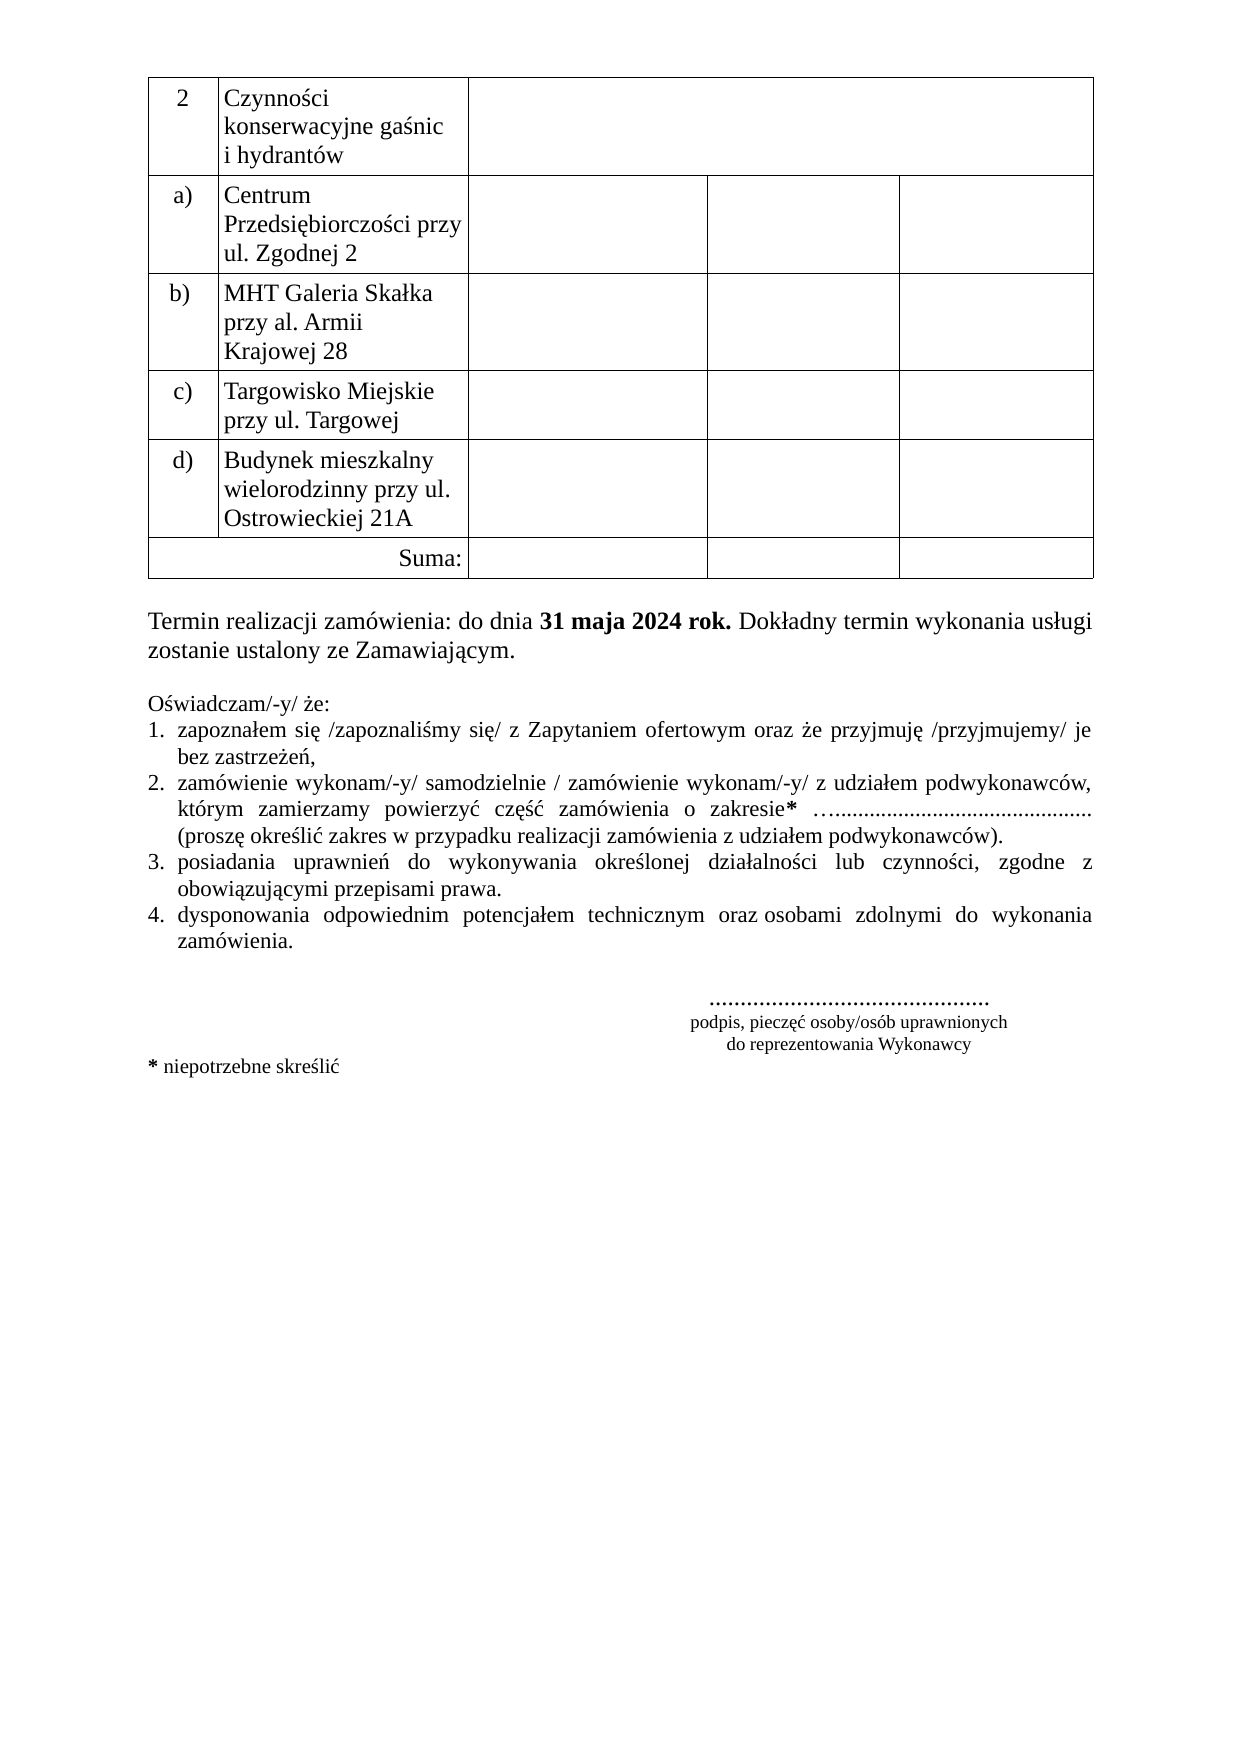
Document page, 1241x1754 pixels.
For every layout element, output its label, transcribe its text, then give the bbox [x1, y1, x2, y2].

table_cell [708, 274, 899, 370]
table_cell c) [149, 371, 218, 439]
text Termin realizacji zamówienia: do dnia 31 maja 2024 rok. Dokładny termin wykonania usługi zostanie ustalony ze Zamawiającym. [148, 606, 1093, 664]
table_cell Suma: [149, 538, 468, 577]
table_cell Centrum Przedsiębiorczości przy ul. Zgodnej 2 [219, 176, 468, 272]
table_cell [900, 371, 1093, 439]
table_cell [469, 78, 1093, 174]
text Oświadczam/-y/ że: [148, 690, 1093, 716]
text * niepotrzebne skreślić [148, 1054, 1093, 1078]
table_cell Budynek mieszkalny wielorodzinny przy ul. Ostrowieckiej 21A [219, 440, 468, 537]
table_cell a) [149, 176, 218, 272]
table_cell [708, 440, 899, 537]
table_cell [900, 440, 1093, 537]
table_cell Czynności konserwacyjne gaśnic i hydrantów [219, 78, 468, 174]
list posiadania uprawnień do wykonywania określonej działalności lub czynności, zgodne z obowiązującymi przepisami prawa. [148, 848, 1093, 901]
table_cell [469, 440, 707, 537]
table_cell [900, 274, 1093, 370]
table_cell 2 [149, 78, 218, 174]
table_cell [708, 538, 899, 577]
table_cell MHT Galeria Skałka przy al. Armii Krajowej 28 [219, 274, 468, 370]
table_cell [469, 274, 707, 370]
text do reprezentowania Wykonawcy [605, 1033, 1093, 1054]
table_cell Targowisko Miejskie przy ul. Targowej [219, 371, 468, 439]
table_cell [469, 176, 707, 272]
text ............................................. [605, 982, 1093, 1011]
table_cell [900, 538, 1093, 577]
table_cell [469, 371, 707, 439]
table_cell [708, 371, 899, 439]
list zapoznałem się /zapoznaliśmy się/ z Zapytaniem ofertowym oraz że przyjmuję /przyjmujemy/ je bez zastrzeżeń, [148, 716, 1093, 769]
list zamówienie wykonam/-y/ samodzielnie / zamówienie wykonam/-y/ z udziałem podwykonawców, którym zamierzamy powierzyć część zamówienia o zakresie* …............................................. (proszę określić zakres w przypadku realizacji zamówienia z udziałem podwykonawców). [148, 769, 1093, 848]
table_cell b) [149, 274, 218, 370]
table_cell d) [149, 440, 218, 537]
table_cell [900, 176, 1093, 272]
table_cell [708, 176, 899, 272]
list dysponowania odpowiednim potencjałem technicznym oraz osobami zdolnymi do wykonania zamówienia. [148, 901, 1093, 954]
text podpis, pieczęć osoby/osób uprawnionych [605, 1011, 1093, 1033]
table_cell [469, 538, 707, 577]
